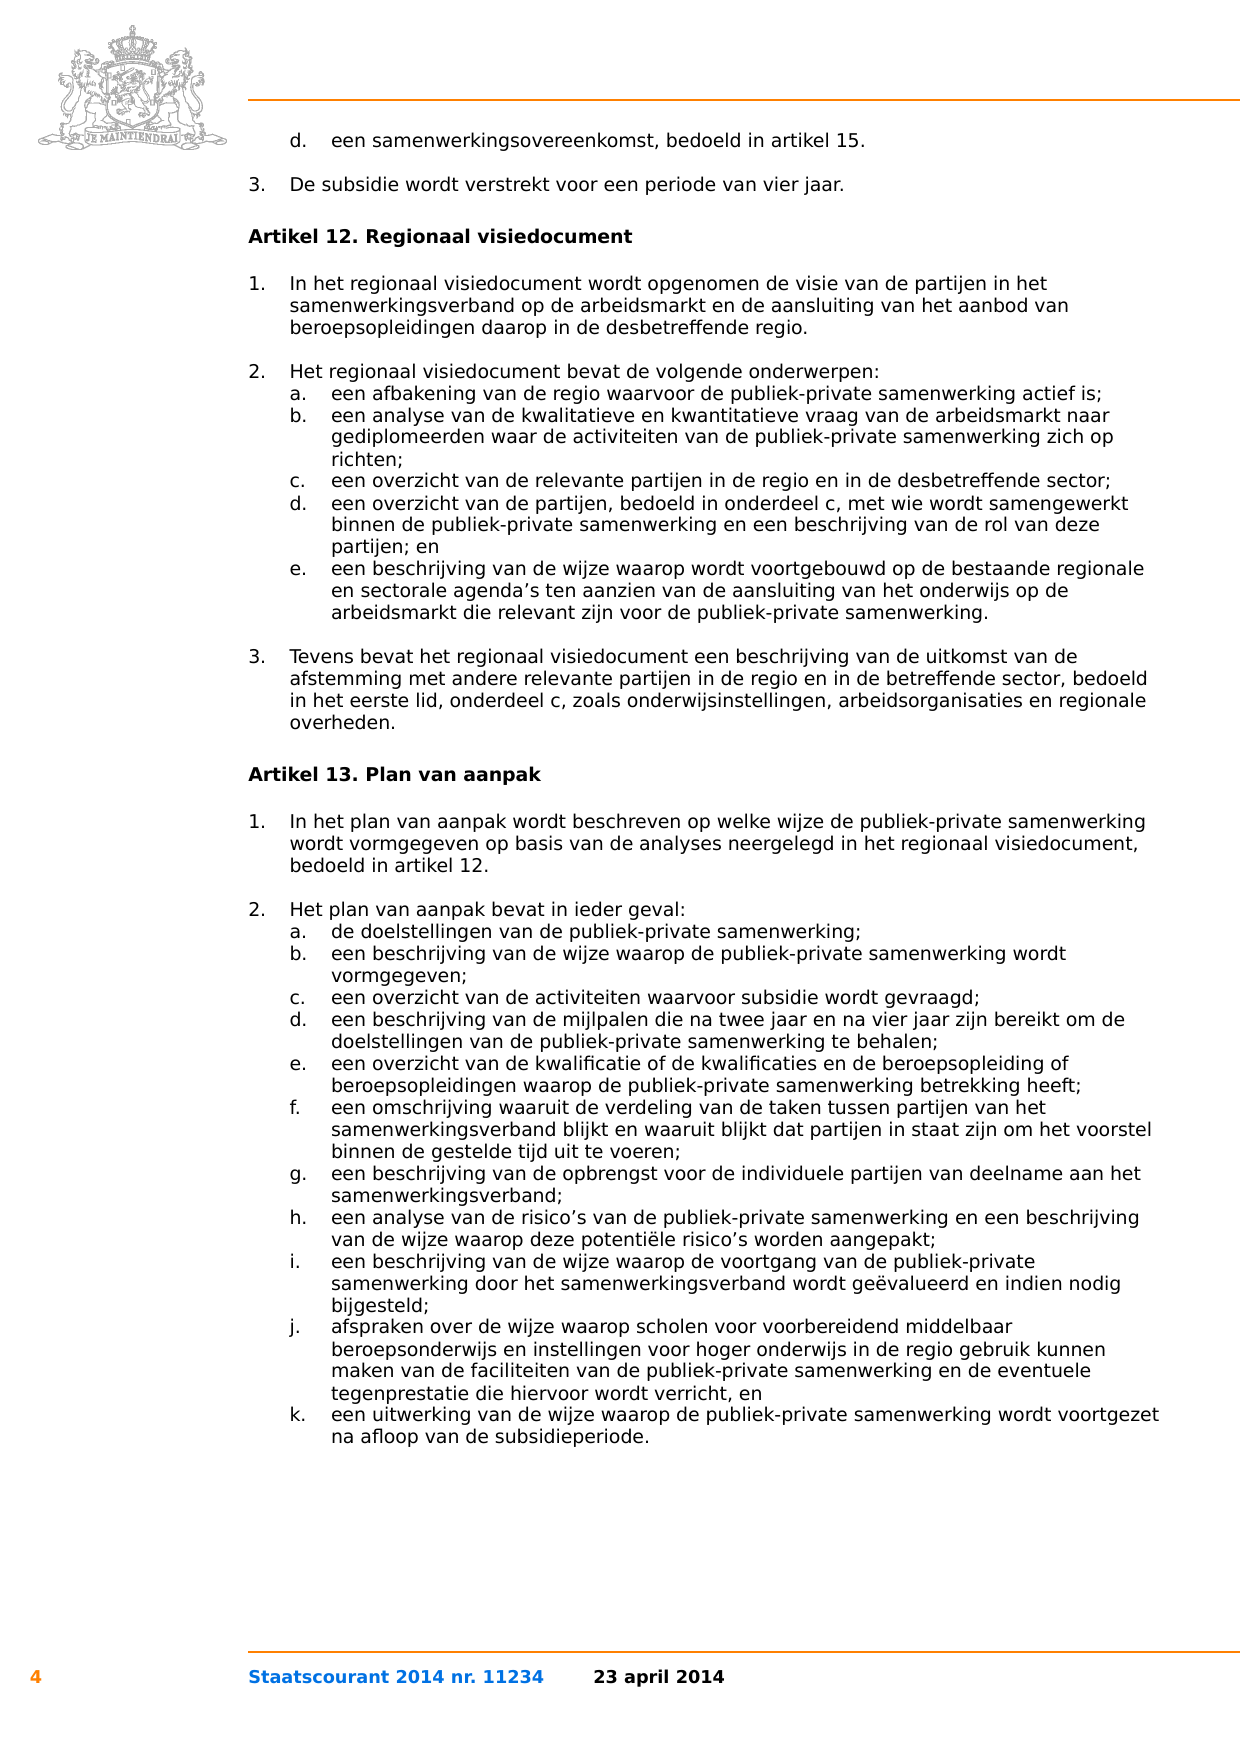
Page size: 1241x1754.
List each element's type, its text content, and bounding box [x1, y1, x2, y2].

text 2. Het plan van aanpak bevat in ieder geval: [248, 899, 1163, 921]
text b. een beschrijving van de wijze waarop de publiek-private samenwerking wordt vormgegeven; [289, 943, 1163, 987]
text j. afspraken over de wijze waarop scholen voor voorbereidend middelbaar beroepsonderwijs en instellingen voor hoger onderwijs in de regio gebruik kunnen maken van de faciliteiten van de publiek-private samenwerking en de eventuele tegenprestatie die hiervoor wordt verricht, en [289, 1316, 1163, 1404]
text a. de doelstellingen van de publiek-private samenwerking; [289, 921, 1163, 943]
text e. een overzicht van de kwalificatie of de kwalificaties en de beroepsopleiding of beroepsopleidingen waarop de publiek-private samenwerking betrekking heeft; [289, 1053, 1163, 1097]
text 3. De subsidie wordt verstrekt voor een periode van vier jaar. [248, 174, 1163, 196]
text d. een samenwerkingsovereenkomst, bedoeld in artikel 15. [289, 130, 1163, 152]
subtitle Artikel 13. Plan van aanpak [248, 764, 1163, 786]
text h. een analyse van de risico’s van de publiek-private samenwerking en een beschrijving van de wijze waarop deze potentiële risico’s worden aangepakt; [289, 1207, 1163, 1251]
text b. een analyse van de kwalitatieve en kwantitatieve vraag van de arbeidsmarkt naar gediplomeerden waar de activiteiten van de publiek-private samenwerking zich op richten; [289, 404, 1163, 470]
text g. een beschrijving van de opbrengst voor de individuele partijen van deelname aan het samenwerkingsverband; [289, 1163, 1163, 1207]
text i. een beschrijving van de wijze waarop de voortgang van de publiek-private samenwerking door het samenwerkingsverband wordt geëvalueerd en indien nodig bijgesteld; [289, 1251, 1163, 1316]
text d. een overzicht van de partijen, bedoeld in onderdeel c, met wie wordt samengewerkt binnen de publiek-private samenwerking en een beschrijving van de rol van deze partijen; en [289, 492, 1163, 558]
picture [38, 25, 227, 150]
text f. een omschrijving waaruit de verdeling van de taken tussen partijen van het samenwerkingsverband blijkt en waaruit blijkt dat partijen in staat zijn om het voorstel binnen de gestelde tijd uit te voeren; [289, 1097, 1163, 1163]
text k. een uitwerking van de wijze waarop de publiek-private samenwerking wordt voortgezet na afloop van de subsidieperiode. [289, 1404, 1163, 1448]
text 3. Tevens bevat het regionaal visiedocument een beschrijving van de uitkomst van de afstemming met andere relevante partijen in de regio en in de betreffende sector, bedoeld in het eerste lid, onderdeel c, zoals onderwijsinstellingen, arbeidsorganisaties en regionale overheden. [248, 646, 1163, 734]
text c. een overzicht van de activiteiten waarvoor subsidie wordt gevraagd; [289, 987, 1163, 1009]
text d. een beschrijving van de mijlpalen die na twee jaar en na vier jaar zijn bereikt om de doelstellingen van de publiek-private samenwerking te behalen; [289, 1009, 1163, 1053]
text 1. In het plan van aanpak wordt beschreven op welke wijze de publiek-private samenwerking wordt vormgegeven op basis van de analyses neergelegd in het regionaal visiedocument, bedoeld in artikel 12. [248, 811, 1163, 877]
text 2. Het regionaal visiedocument bevat de volgende onderwerpen: [248, 361, 1163, 382]
text c. een overzicht van de relevante partijen in de regio en in de desbetreffende sector; [289, 470, 1163, 492]
subtitle Artikel 12. Regionaal visiedocument [248, 226, 1163, 248]
text a. een afbakening van de regio waarvoor de publiek-private samenwerking actief is; [289, 382, 1163, 404]
text e. een beschrijving van de wijze waarop wordt voortgebouwd op de bestaande regionale en sectorale agenda’s ten aanzien van de aansluiting van het onderwijs op de arbeidsmarkt die relevant zijn voor de publiek-private samenwerking. [289, 558, 1163, 624]
text 1. In het regionaal visiedocument wordt opgenomen de visie van de partijen in het samenwerkingsverband op de arbeidsmarkt en de aansluiting van het aanbod van beroepsopleidingen daarop in de desbetreffende regio. [248, 273, 1163, 339]
